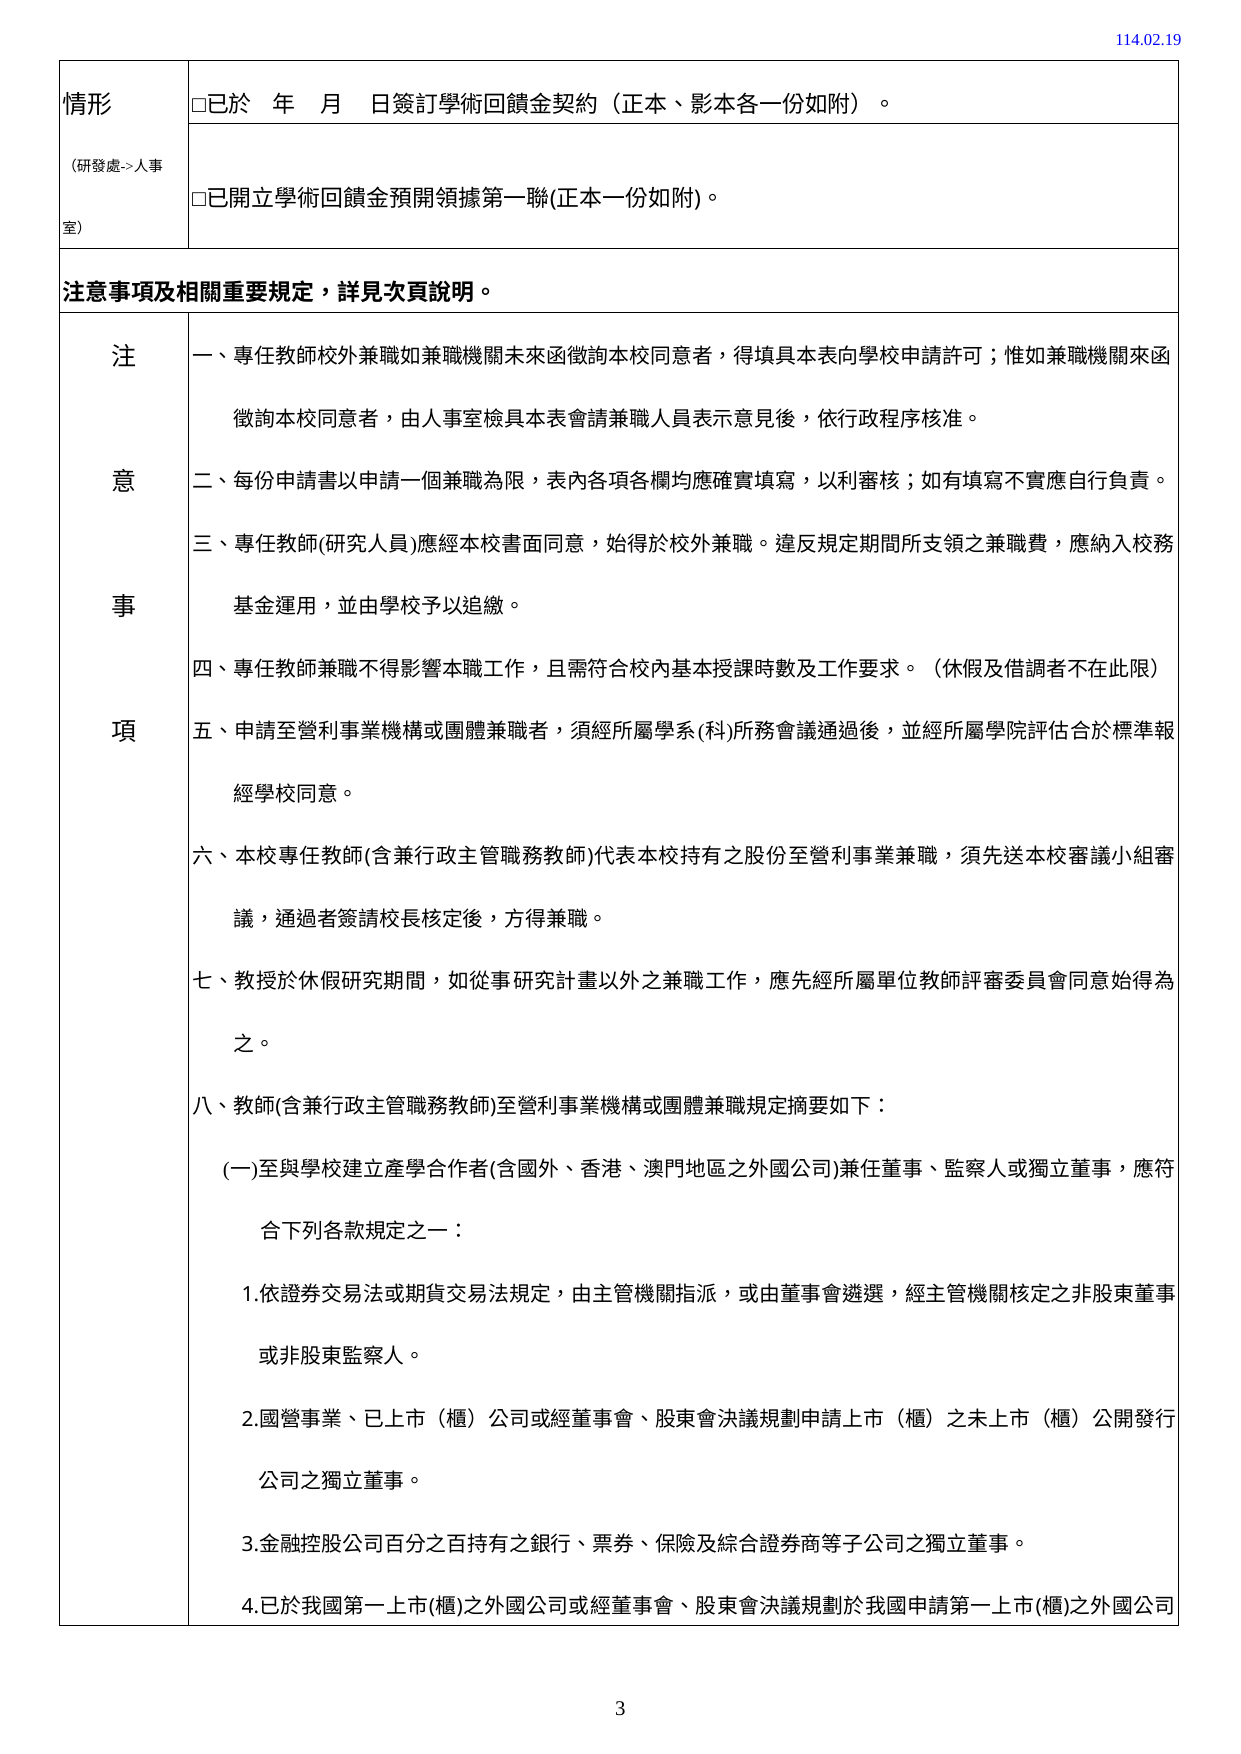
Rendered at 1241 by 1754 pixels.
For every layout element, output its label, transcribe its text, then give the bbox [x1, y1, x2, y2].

table_cell 注意事項及相關重要規定，詳見次頁說明。 [60, 249, 1178, 312]
table_cell 情形 （研發處->人事室） [60, 61, 188, 248]
table_cell 一、專任教師校外兼職如兼職機關未來函徵詢本校同意者，得填具本表向學校申請許可；惟如兼職機關來函徵詢本校同意者，由人事室檢具本表會請兼職人員表示意見後，依行政程序核准。 二、每份申請書以申請一個兼職為限，表內各項各欄均應確實填寫，以利審核；如有填寫不實應自行負責。 三、專任教師(研究人員)應經本校書面同意，始得於校外兼職。違反規定期間所支領之兼職費，應納入校務基金運用，並由學校予以追繳。 四、專任教師兼職不得影響本職工作，且需符合校內基本授課時數及工作要求。（休假及借調者不在此限） 五、申請至營利事業機構或團體兼職者，須經所屬學系(科)所務會議通過後，並經所屬學院評估合於標準報經學校同意。 六、本校專任教師(含兼行政主管職務教師)代表本校持有之股份至營利事業兼職，須先送本校審議小組審議，通過者簽請校長核定後，方得兼職。 七、教授於休假研究期間，如從事研究計畫以外之兼職工作，應先經所屬單位教師評審委員會同意始得為之。 八、教師(含兼行政主管職務教師)至營利事業機構或團體兼職規定摘要如下： (一)至與學校建立產學合作者(含國外、香港、澳門地區之外國公司)兼任董事、監察人或獨立董事，應符合下列各款規定之一： 1.依證券交易法或期貨交易法規定，由主管機關指派，或由董事會遴選，經主管機關核定之非股東董事或非股東監察人。 2.國營事業、已上市（櫃）公司或經董事會、股東會決議規劃申請上市（櫃）之未上市（櫃）公開發行公司之獨立董事。 3.金融控股公司百分之百持有之銀行、票券、保險及綜合證券商等子公司之獨立董事。 4.已於我國第一上市(櫃)之外國公司或經董事會、股東會決議規劃於我國申請第一上市(櫃)之外國公司 [189, 313, 1178, 1625]
table_cell □已於 年 月 日簽訂學術回饋金契約（正本、影本各一份如附）。 [189, 61, 1178, 123]
table_cell 注 意 事 項 [60, 313, 188, 1625]
table_cell □已開立學術回饋金預開領據第一聯(正本一份如附)。 [189, 124, 1178, 248]
